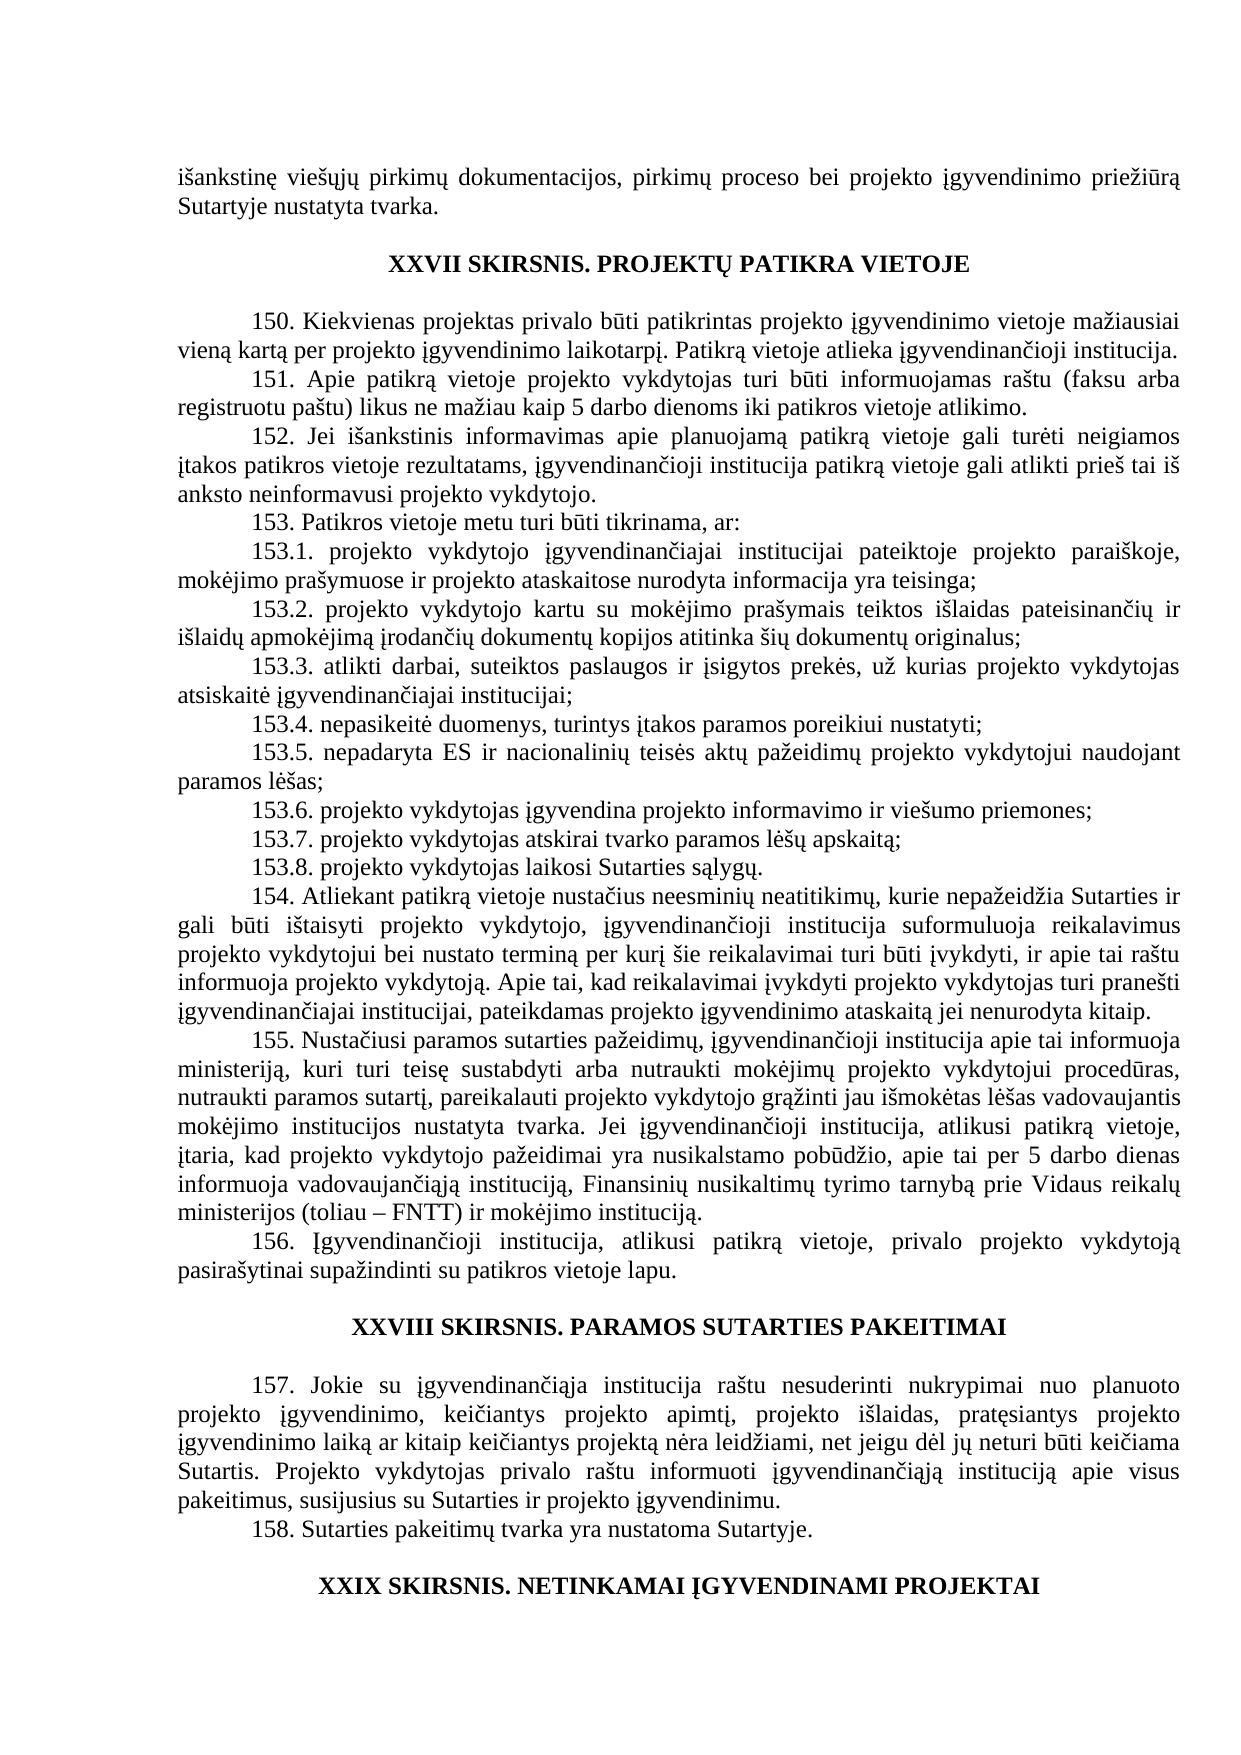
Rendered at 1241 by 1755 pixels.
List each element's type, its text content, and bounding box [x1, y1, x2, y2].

text 158. Sutarties pakeitimų tvarka yra nustatoma Sutartyje. [177, 1514, 1181, 1542]
text išankstinę viešųjų pirkimų dokumentacijos, pirkimų proceso bei projekto įgyvendinimo priežiūrą Sutartyje nustatyta tvarka. [177, 162, 1181, 220]
text 153.3. atlikti darbai, suteiktos paslaugos ir įsigytos prekės, už kurias projekto vykdytojas atsiskaitė įgyvendinančiajai institucijai; [177, 651, 1181, 709]
text XXVIII SKIRSNIS. PARAMOS SUTARTIES PAKEITIMAI [177, 1312, 1181, 1341]
text 153.2. projekto vykdytojo kartu su mokėjimo prašymais teiktos išlaidas pateisinančių ir išlaidų apmokėjimą įrodančių dokumentų kopijos atitinka šių dokumentų originalus; [177, 594, 1181, 651]
text XXVII SKIRSNIS. PROJEKTŲ PATIKRA VIETOJE [177, 249, 1181, 277]
text 155. Nustačiusi paramos sutarties pažeidimų, įgyvendinančioji institucija apie tai informuoja ministeriją, kuri turi teisę sustabdyti arba nutraukti mokėjimų projekto vykdytojui procedūras, nutraukti paramos sutartį, pareikalauti projekto vykdytojo grąžinti jau išmokėtas lėšas vadovaujantis mokėjimo institucijos nustatyta tvarka. Jei įgyvendinančioji institucija, atlikusi patikrą vietoje, įtaria, kad projekto vykdytojo pažeidimai yra nusikalstamo pobūdžio, apie tai per 5 darbo dienas informuoja vadovaujančiąją instituciją, Finansinių nusikaltimų tyrimo tarnybą prie Vidaus reikalų ministerijos (toliau – FNTT) ir mokėjimo instituciją. [177, 1025, 1181, 1226]
text 156. Įgyvendinančioji institucija, atlikusi patikrą vietoje, privalo projekto vykdytoją pasirašytinai supažindinti su patikros vietoje lapu. [177, 1226, 1181, 1284]
text XXIX SKIRSNIS. NETINKAMAI ĮGYVENDINAMI PROJEKTAI [177, 1571, 1181, 1600]
text 153.7. projekto vykdytojas atskirai tvarko paramos lėšų apskaitą; [177, 824, 1181, 852]
text 153.5. nepadaryta ES ir nacionalinių teisės aktų pažeidimų projekto vykdytojui naudojant paramos lėšas; [177, 737, 1181, 795]
text 154. Atliekant patikrą vietoje nustačius neesminių neatitikimų, kurie nepažeidžia Sutarties ir gali būti ištaisyti projekto vykdytojo, įgyvendinančioji institucija suformuluoja reikalavimus projekto vykdytojui bei nustato terminą per kurį šie reikalavimai turi būti įvykdyti, ir apie tai raštu informuoja projekto vykdytoją. Apie tai, kad reikalavimai įvykdyti projekto vykdytojas turi pranešti įgyvendinančiajai institucijai, pateikdamas projekto įgyvendinimo ataskaitą jei nenurodyta kitaip. [177, 881, 1181, 1025]
text 152. Jei išankstinis informavimas apie planuojamą patikrą vietoje gali turėti neigiamos įtakos patikros vietoje rezultatams, įgyvendinančioji institucija patikrą vietoje gali atlikti prieš tai iš anksto neinformavusi projekto vykdytojo. [177, 421, 1181, 507]
text 153.6. projekto vykdytojas įgyvendina projekto informavimo ir viešumo priemones; [177, 795, 1181, 824]
text 153. Patikros vietoje metu turi būti tikrinama, ar: [177, 507, 1181, 536]
text 153.4. nepasikeitė duomenys, turintys įtakos paramos poreikiui nustatyti; [177, 709, 1181, 737]
text 151. Apie patikrą vietoje projekto vykdytojas turi būti informuojamas raštu (faksu arba registruotu paštu) likus ne mažiau kaip 5 darbo dienoms iki patikros vietoje atlikimo. [177, 364, 1181, 421]
text 150. Kiekvienas projektas privalo būti patikrintas projekto įgyvendinimo vietoje mažiausiai vieną kartą per projekto įgyvendinimo laikotarpį. Patikrą vietoje atlieka įgyvendinančioji institucija. [177, 306, 1181, 364]
text 157. Jokie su įgyvendinančiąja institucija raštu nesuderinti nukrypimai nuo planuoto projekto įgyvendinimo, keičiantys projekto apimtį, projekto išlaidas, pratęsiantys projekto įgyvendinimo laiką ar kitaip keičiantys projektą nėra leidžiami, net jeigu dėl jų neturi būti keičiama Sutartis. Projekto vykdytojas privalo raštu informuoti įgyvendinančiąją instituciją apie visus pakeitimus, susijusius su Sutarties ir projekto įgyvendinimu. [177, 1370, 1181, 1514]
text 153.8. projekto vykdytojas laikosi Sutarties sąlygų. [177, 852, 1181, 881]
text 153.1. projekto vykdytojo įgyvendinančiajai institucijai pateiktoje projekto paraiškoje, mokėjimo prašymuose ir projekto ataskaitose nurodyta informacija yra teisinga; [177, 536, 1181, 594]
